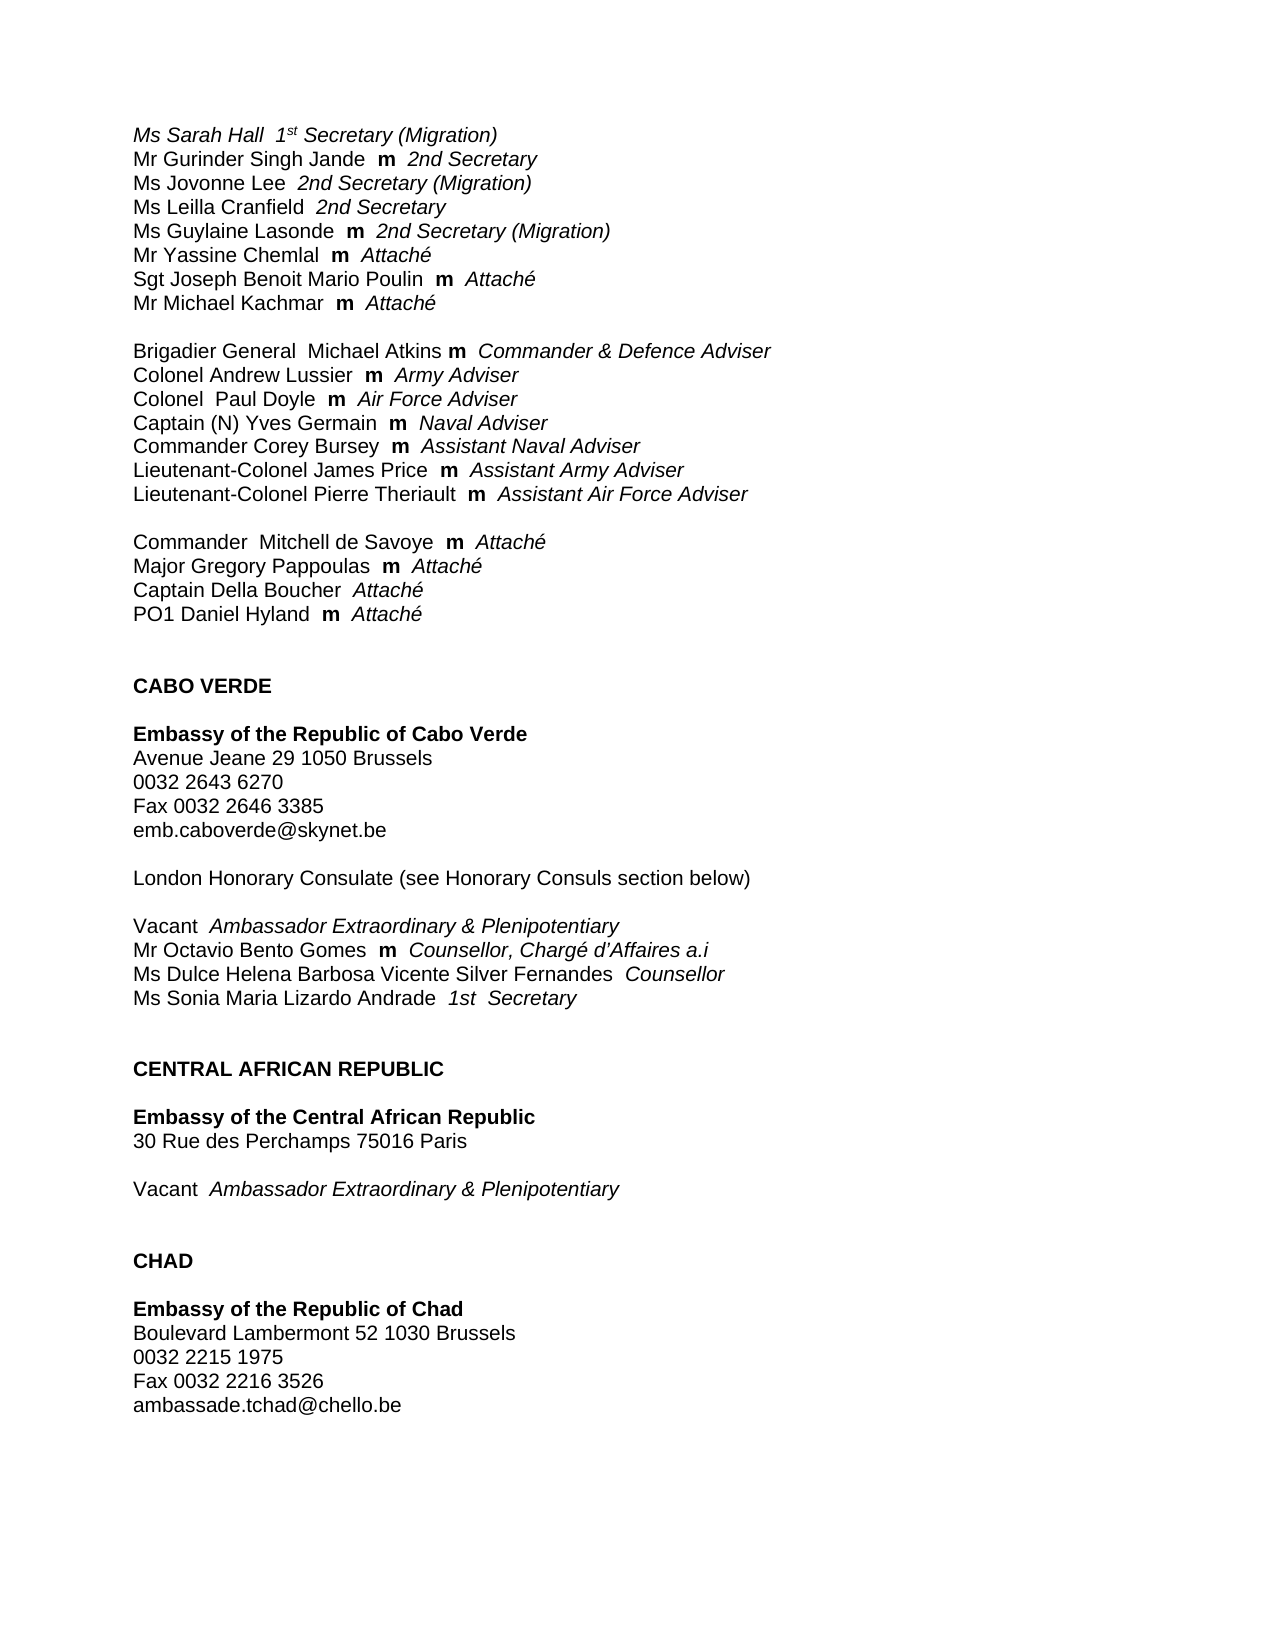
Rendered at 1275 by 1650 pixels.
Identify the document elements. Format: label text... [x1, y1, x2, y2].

text Mr Yassine Chemlal m Attaché [133, 243, 1181, 267]
text CENTRAL AFRICAN REPUBLIC [133, 1057, 1181, 1081]
text Vacant Ambassador Extraordinary & Plenipotentiary [133, 1177, 1181, 1201]
text 0032 2215 1975 [133, 1345, 1181, 1369]
text CHAD [133, 1249, 1181, 1273]
text Commander Corey Bursey m Assistant Naval Adviser [133, 434, 1181, 458]
text Ms Leilla Cranfield 2nd Secretary [133, 195, 1181, 219]
subtitle Embassy of the Republic of Chad [133, 1297, 1181, 1321]
text Fax 0032 2646 3385 [133, 794, 1181, 818]
text London Honorary Consulate (see Honorary Consuls section below) [133, 866, 1181, 889]
text Ms Guylaine Lasonde m 2nd Secretary (Migration) [133, 219, 1181, 243]
text 30 Rue des Perchamps 75016 Paris [133, 1129, 1181, 1153]
text Ms Dulce Helena Barbosa Vicente Silver Fernandes Counsellor [133, 961, 1181, 985]
text Boulevard Lambermont 52 1030 Brussels [133, 1321, 1181, 1345]
text 0032 2643 6270 [133, 770, 1181, 794]
text Captain Della Boucher Attaché [133, 578, 1181, 602]
subtitle Embassy of the Republic of Cabo Verde [133, 722, 1181, 746]
text Captain (N) Yves Germain m Naval Adviser [133, 410, 1181, 434]
text Mr Michael Kachmar m Attaché [133, 291, 1181, 314]
subtitle Embassy of the Central African Republic [133, 1105, 1181, 1129]
text Brigadier General Michael Atkins m Commander & Defence Adviser [133, 338, 1181, 362]
text Commander Mitchell de Savoye m Attaché [133, 530, 1181, 554]
text Fax 0032 2216 3526 [133, 1369, 1181, 1393]
text Vacant Ambassador Extraordinary & Plenipotentiary [133, 913, 1181, 937]
text Sgt Joseph Benoit Mario Poulin m Attaché [133, 267, 1181, 291]
text Mr Gurinder Singh Jande m 2nd Secretary [133, 147, 1181, 171]
text Major Gregory Pappoulas m Attaché [133, 554, 1181, 578]
text ambassade.tchad@chello.be [133, 1393, 1181, 1417]
text Ms Sarah Hall 1st Secretary (Migration) [133, 123, 1181, 147]
text Mr Octavio Bento Gomes m Counsellor, Chargé d’Affaires a.i [133, 937, 1181, 961]
text Colonel Paul Doyle m Air Force Adviser [133, 386, 1181, 410]
text Avenue Jeane 29 1050 Brussels [133, 746, 1181, 770]
text PO1 Daniel Hyland m Attaché [133, 602, 1181, 626]
text Ms Sonia Maria Lizardo Andrade 1st Secretary [133, 985, 1181, 1009]
text emb.caboverde@skynet.be [133, 818, 1181, 842]
text Colonel Andrew Lussier m Army Adviser [133, 362, 1181, 386]
text Lieutenant-Colonel James Price m Assistant Army Adviser [133, 458, 1181, 482]
text Ms Jovonne Lee 2nd Secretary (Migration) [133, 171, 1181, 195]
subtitle CABO VERDE [133, 674, 1181, 698]
text Lieutenant-Colonel Pierre Theriault m Assistant Air Force Adviser [133, 482, 1181, 506]
